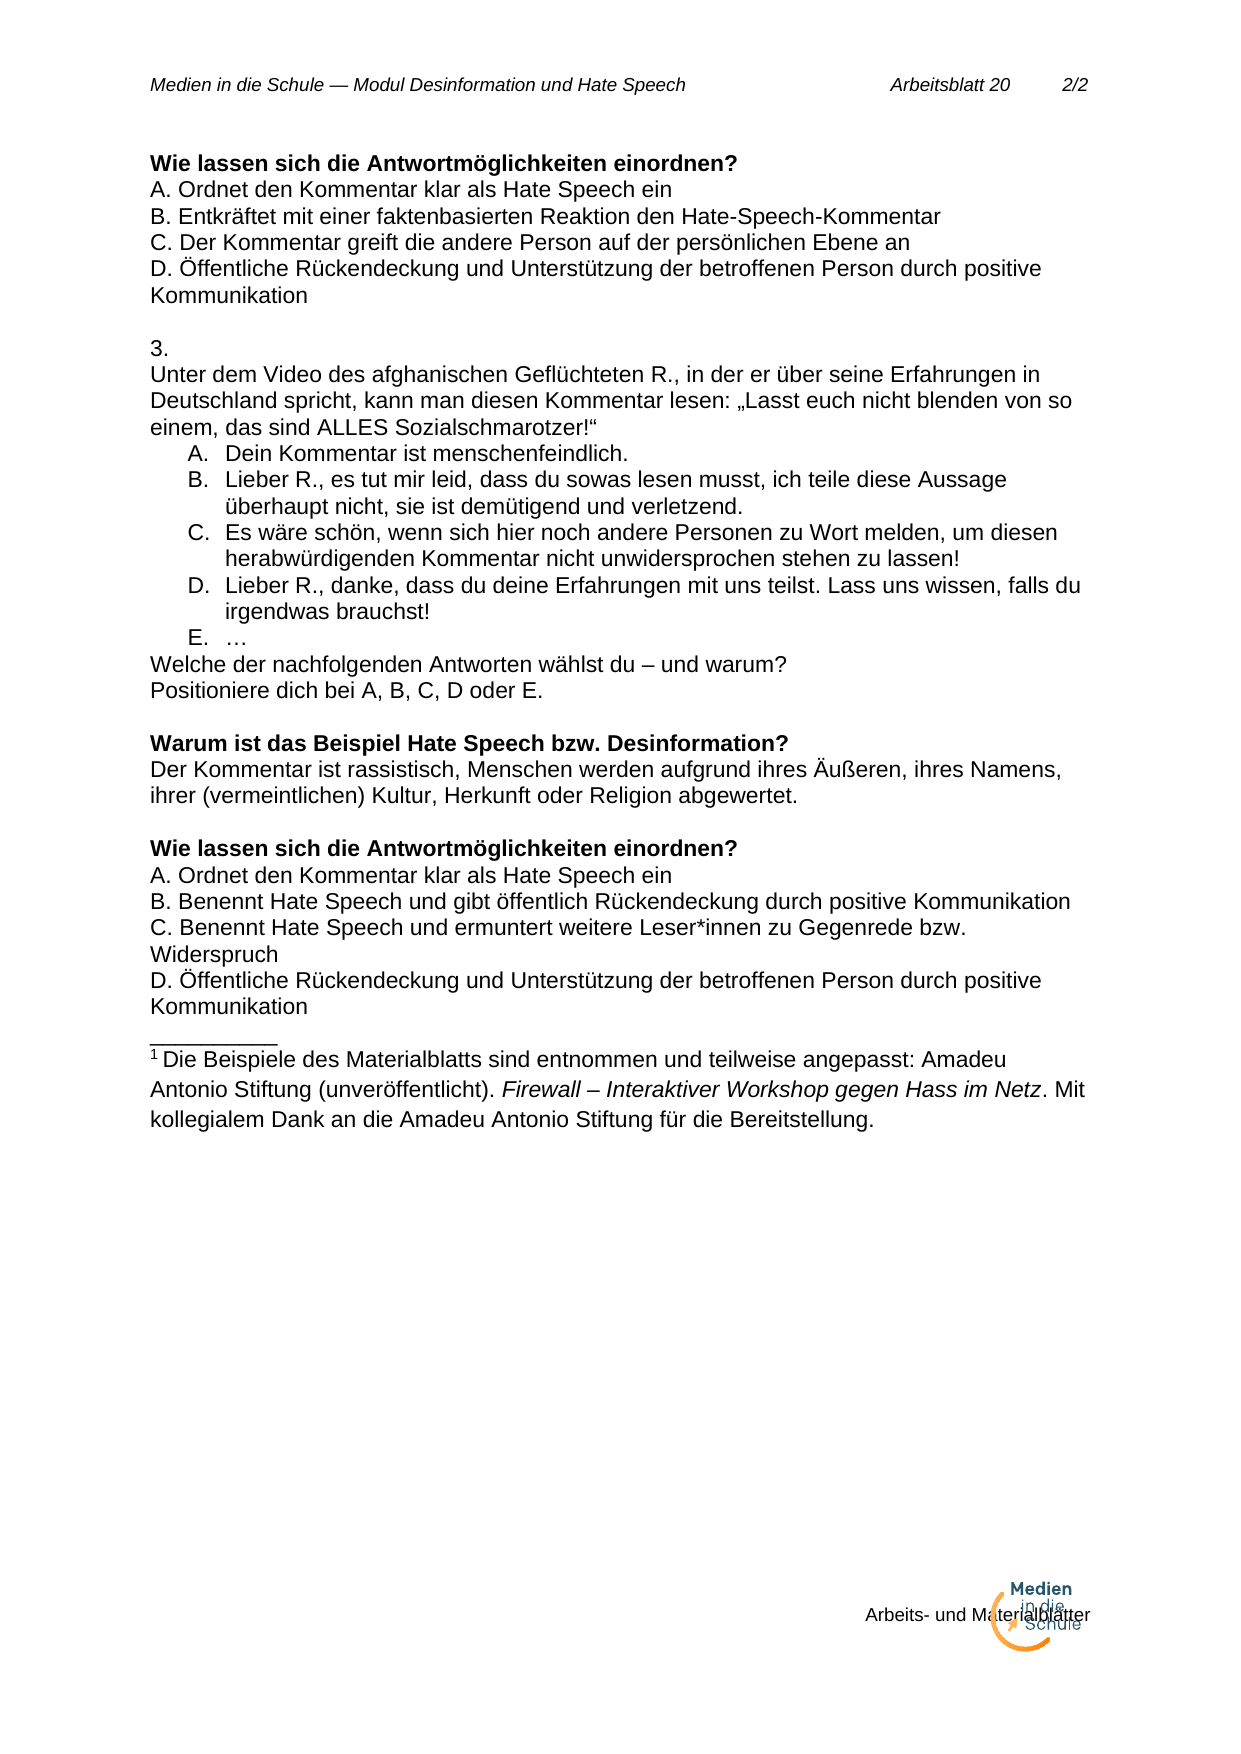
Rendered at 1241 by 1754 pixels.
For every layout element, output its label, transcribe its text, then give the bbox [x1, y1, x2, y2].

list Es wäre schön, wenn sich hier noch andere Personen zu Wort melden, um diesen herabwürdigenden Kommentar nicht unwidersprochen stehen zu lassen! [187, 519, 1090, 572]
text Wie lassen sich die Antwortmöglichkeiten einordnen? [150, 835, 1090, 862]
text A. Ordnet den Kommentar klar als Hate Speech ein [150, 176, 1090, 203]
text C. Benennt Hate Speech und ermuntert weitere Leser*innen zu Gegenrede bzw. Widerspruch [150, 914, 1090, 967]
list … [187, 624, 1090, 651]
text Der Kommentar ist rassistisch, Menschen werden aufgrund ihres Äußeren, ihres Namens, ihrer (vermeintlichen) Kultur, Herkunft oder Religion abgewertet. [150, 756, 1090, 809]
text Welche der nachfolgenden Antworten wählst du – und warum? [150, 651, 1090, 677]
list Lieber R., danke, dass du deine Erfahrungen mit uns teilst. Lass uns wissen, falls du irgendwas brauchst! [187, 572, 1090, 624]
text Wie lassen sich die Antwortmöglichkeiten einordnen? [150, 150, 1090, 176]
text Positioniere dich bei A, B, C, D oder E. [150, 677, 1090, 703]
text C. Der Kommentar greift die andere Person auf der persönlichen Ebene an [150, 229, 1090, 255]
text B. Entkräftet mit einer faktenbasierten Reaktion den Hate-Speech-Kommentar [150, 203, 1090, 229]
text D. Öffentliche Rückendeckung und Unterstützung der betroffenen Person durch positive Kommunikation [150, 967, 1090, 1020]
list Dein Kommentar ist menschenfeindlich. [187, 440, 1090, 466]
text A. Ordnet den Kommentar klar als Hate Speech ein [150, 862, 1090, 888]
text __________ [150, 1020, 1090, 1046]
text Warum ist das Beispiel Hate Speech bzw. Desinformation? [150, 730, 1090, 756]
text 1 Die Beispiele des Materialblatts sind entnommen und teilweise angepasst: Amadeu Antonio Stiftung (unveröffentlicht). Firewall – Interaktiver Workshop gegen Hass im Netz. Mit kollegialem Dank an die Amadeu Antonio Stiftung für die Bereitstellung. [150, 1046, 1090, 1133]
text D. Öffentliche Rückendeckung und Unterstützung der betroffenen Person durch positive Kommunikation [150, 255, 1090, 308]
text 3. [150, 334, 1090, 361]
list Lieber R., es tut mir leid, dass du sowas lesen musst, ich teile diese Aussage überhaupt nicht, sie ist demütigend und verletzend. [187, 466, 1090, 519]
text Unter dem Video des afghanischen Geflüchteten R., in der er über seine Erfahrungen in Deutschland spricht, kann man diesen Kommentar lesen: „Lasst euch nicht blenden von so einem, das sind ALLES Sozialschmarotzer!“ [150, 361, 1090, 440]
text B. Benennt Hate Speech und gibt öffentlich Rückendeckung durch positive Kommunikation [150, 888, 1090, 914]
